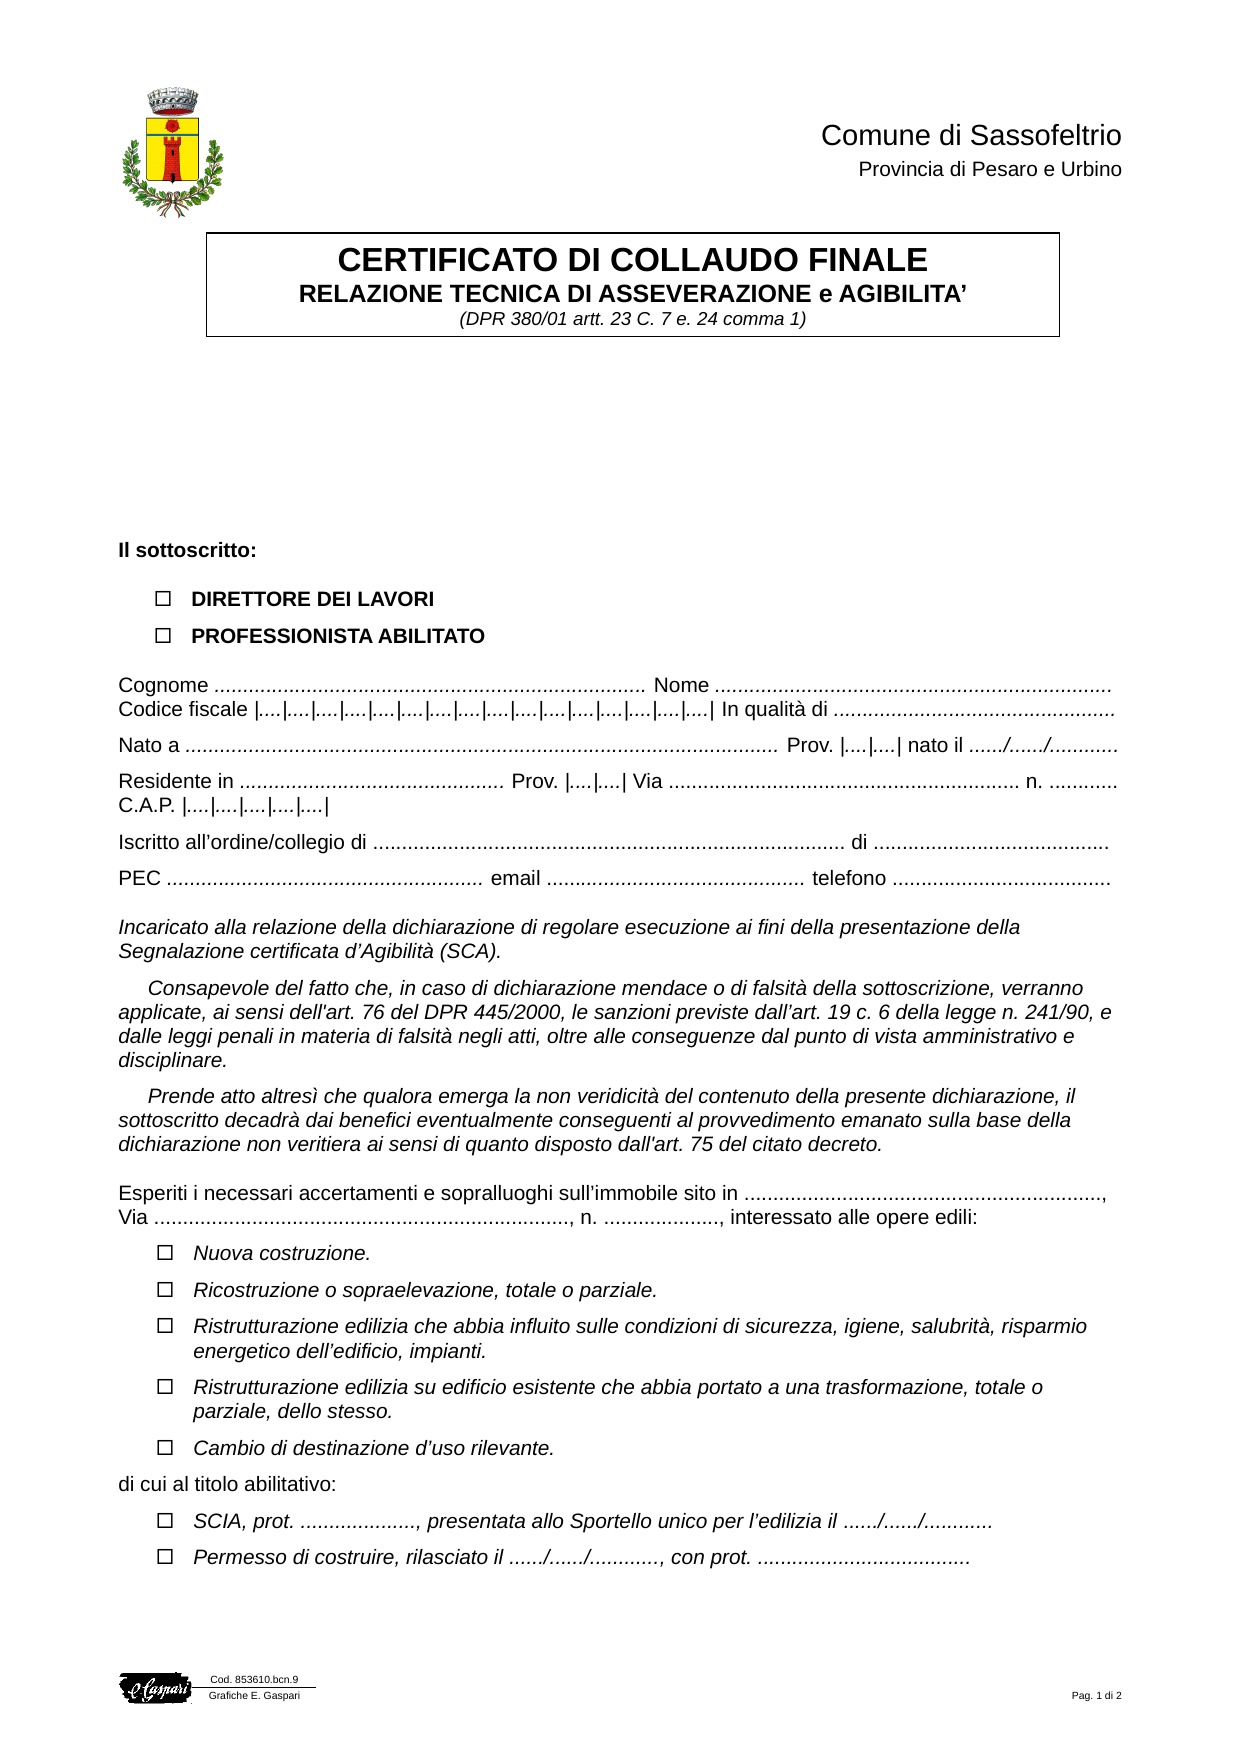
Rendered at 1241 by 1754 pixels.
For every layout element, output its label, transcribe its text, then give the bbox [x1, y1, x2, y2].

list PROFESSIONISTA ABILITATO [153, 623, 1122, 647]
text PEC ....................................................... email ............................................. telefono ...................................... [118, 866, 1122, 890]
list Ristrutturazione edilizia su edificio esistente che abbia portato a una trasformazione, totale o parziale, dello stesso. [156, 1375, 1122, 1423]
picture [122, 87, 224, 219]
text di cui al titolo abilitativo: [118, 1472, 1122, 1496]
text Prende atto altresì che qualora emerga la non veridicità del contenuto della presente dichiarazione, il sottoscritto decadrà dai benefici eventualmente conseguenti al provvedimento emanato sulla base della dichiarazione non veritiera ai sensi di quanto disposto dall'art. 75 del citato decreto. [118, 1084, 1122, 1156]
list Cambio di destinazione d’uso rilevante. [156, 1435, 1122, 1459]
list DIRETTORE DEI LAVORI [153, 587, 1122, 611]
text Nato a ....................................................................................................... Prov. |....|....| nato il ....../....../............ [118, 733, 1122, 757]
text Esperiti i necessari accertamenti e sopralluoghi sull’immobile sito in .............................................................., Via ........................................................................, n. ...................., interessato alle opere edili: [118, 1181, 1122, 1229]
picture [118, 1672, 192, 1704]
text Consapevole del fatto che, in caso di dichiarazione mendace o di falsità della sottoscrizione, verranno applicate, ai sensi dell'art. 76 del DPR 445/2000, le sanzioni previste dall’art. 19 c. 6 della legge n. 241/90, e dalle leggi penali in materia di falsità negli atti, oltre alle conseguenze dal punto di vista amministrativo e disciplinare. [118, 976, 1122, 1071]
list Ristrutturazione edilizia che abbia influito sulle condizioni di sicurezza, igiene, salubrità, risparmio energetico dell’edificio, impianti. [156, 1314, 1122, 1362]
list Nuova costruzione. [156, 1241, 1122, 1265]
text Incaricato alla relazione della dichiarazione di regolare esecuzione ai fini della presentazione della Segnalazione certificata d’Agibilità (SCA). [118, 915, 1122, 963]
text Cognome ........................................................................... Nome ..................................................................... Codice fiscale |....|....|....|....|....|....|....|....|....|....|....|....|....|....|....|....| In qualità di ................................................. [118, 672, 1122, 720]
text Il sottoscritto: [118, 538, 1122, 562]
text Provincia di Pesaro e Urbino [224, 157, 1122, 181]
list SCIA, prot. ...................., presentata allo Sportello unico per l’edilizia il ....../....../............ [156, 1508, 1122, 1532]
text Comune di Sassofeltrio [224, 118, 1122, 152]
list Permesso di costruire, rilasciato il ....../....../............, con prot. ..................................... [156, 1545, 1122, 1569]
text Residente in .............................................. Prov. |....|....| Via ............................................................. n. ............ C.A.P. |....|....|....|....|....| [118, 769, 1122, 817]
text Iscritto all’ordine/collegio di .................................................................................. di ......................................... [118, 830, 1122, 854]
list Ricostruzione o sopraelevazione, totale o parziale. [156, 1278, 1122, 1302]
